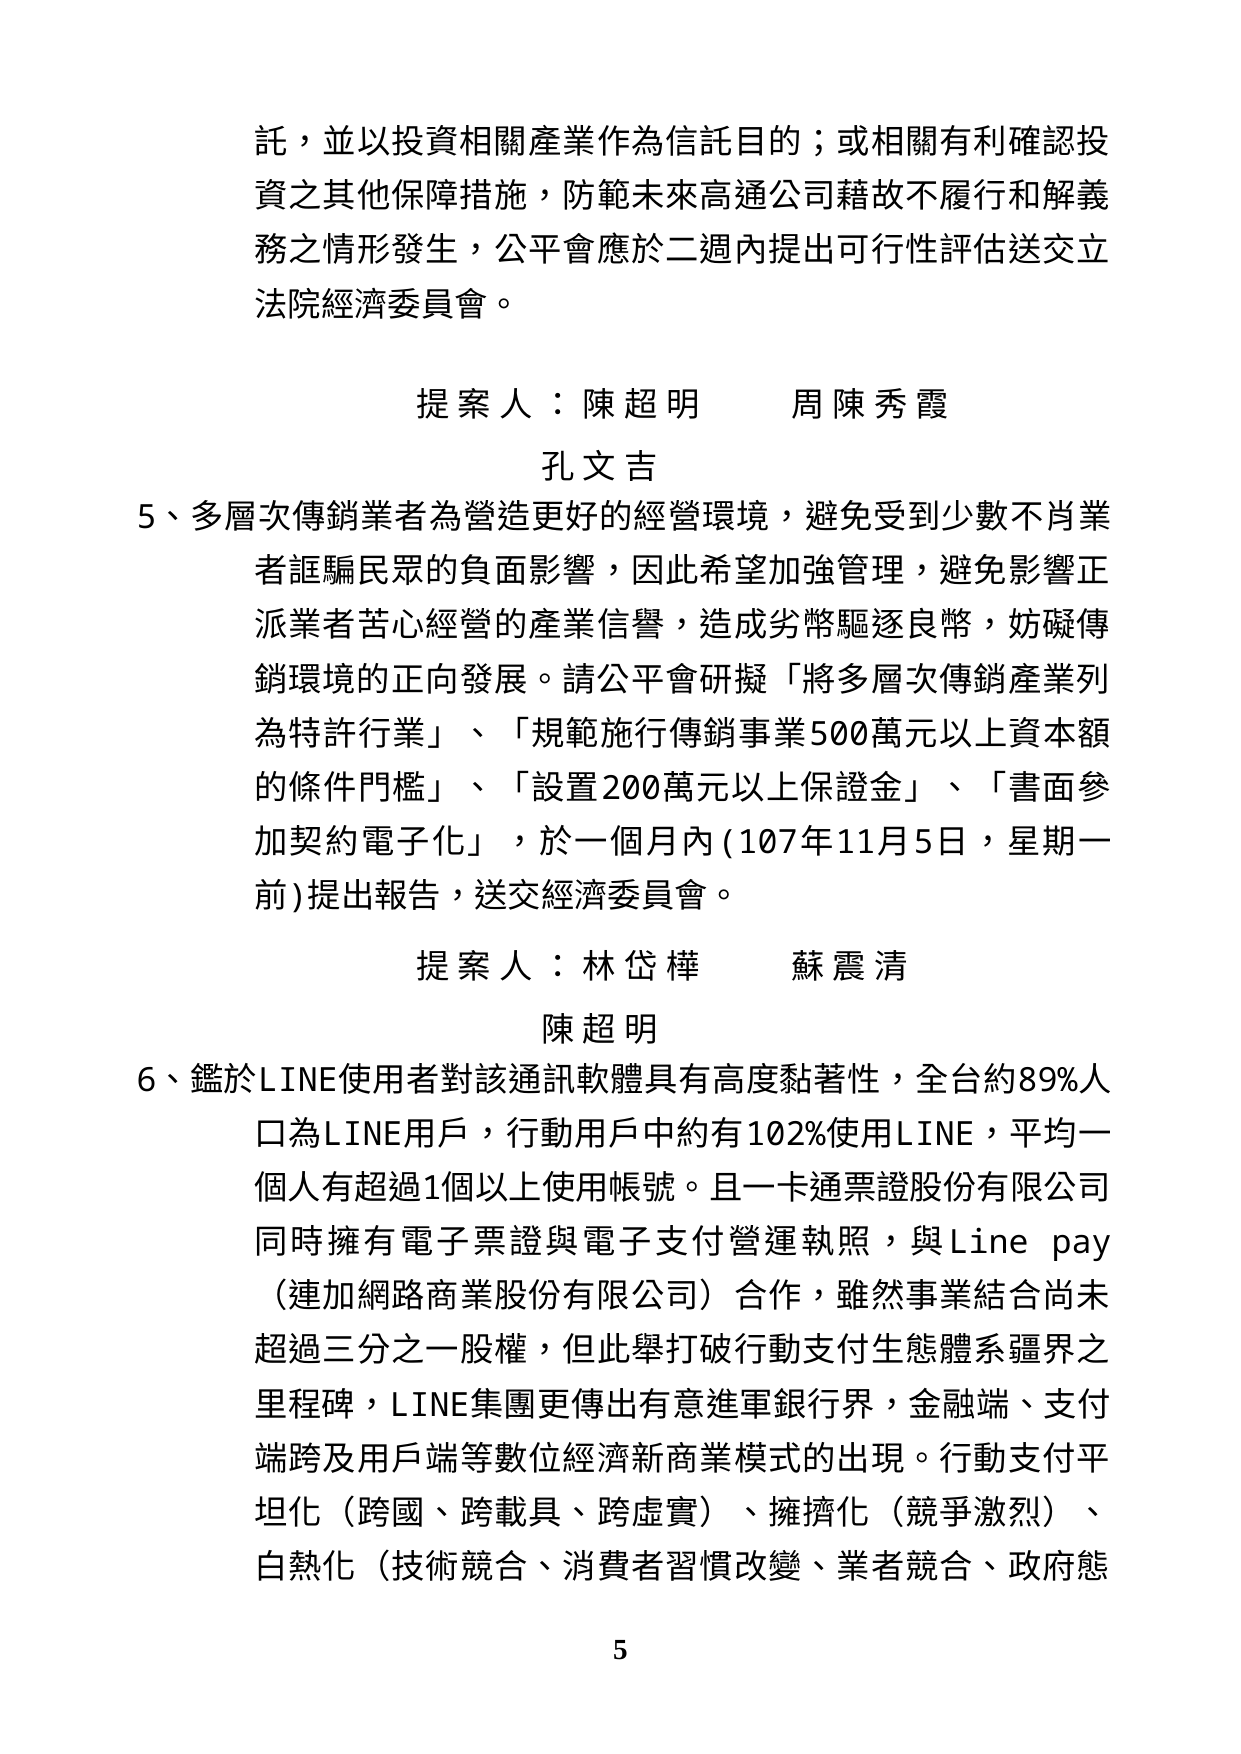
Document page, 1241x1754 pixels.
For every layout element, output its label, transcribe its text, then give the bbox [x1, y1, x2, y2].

list 多層次傳銷業者為營造更好的經營環境，避免受到少數不肖業者誆騙民眾的負面影響，因此希望加強管理，避免影響正派業者苦心經營的產業信譽，造成劣幣驅逐良幣，妨礙傳銷環境的正向發展。請公平會研擬「將多層次傳銷產業列為特許行業」、「規範施行傳銷事業500萬元以上資本額的條件門檻」、「設置200萬元以上保證金」、「書面參加契約電子化」，於一個月內(107年11月5日，星期一前)提出報告，送交經濟委員會。 [136, 485, 1111, 918]
list 託，並以投資相關產業作為信託目的；或相關有利確認投資之其他保障措施，防範未來高通公司藉故不履行和解義務之情形發生，公平會應於二週內提出可行性評估送交立法院經濟委員會。 [136, 110, 1111, 327]
text 提案人：陳超明 周陳秀霞 孔文吉 [397, 360, 1016, 485]
list 鑑於LINE使用者對該通訊軟體具有高度黏著性，全台約89%人口為LINE用戶，行動用戶中約有102%使用LINE，平均一個人有超過1個以上使用帳號。且一卡通票證股份有限公司同時擁有電子票證與電子支付營運執照，與Line pay（連加網路商業股份有限公司）合作，雖然事業結合尚未超過三分之一股權，但此舉打破行動支付生態體系疆界之里程碑，LINE集團更傳出有意進軍銀行界，金融端、支付端跨及用戶端等數位經濟新商業模式的出現。行動支付平坦化（跨國、跨載具、跨虛實）、擁擠化（競爭激烈）、白熱化（技術競合、消費者習慣改變、業者競合、政府態 [136, 1048, 1111, 1589]
text 提案人：林岱樺 蘇震清 陳超明 [397, 923, 1016, 1048]
